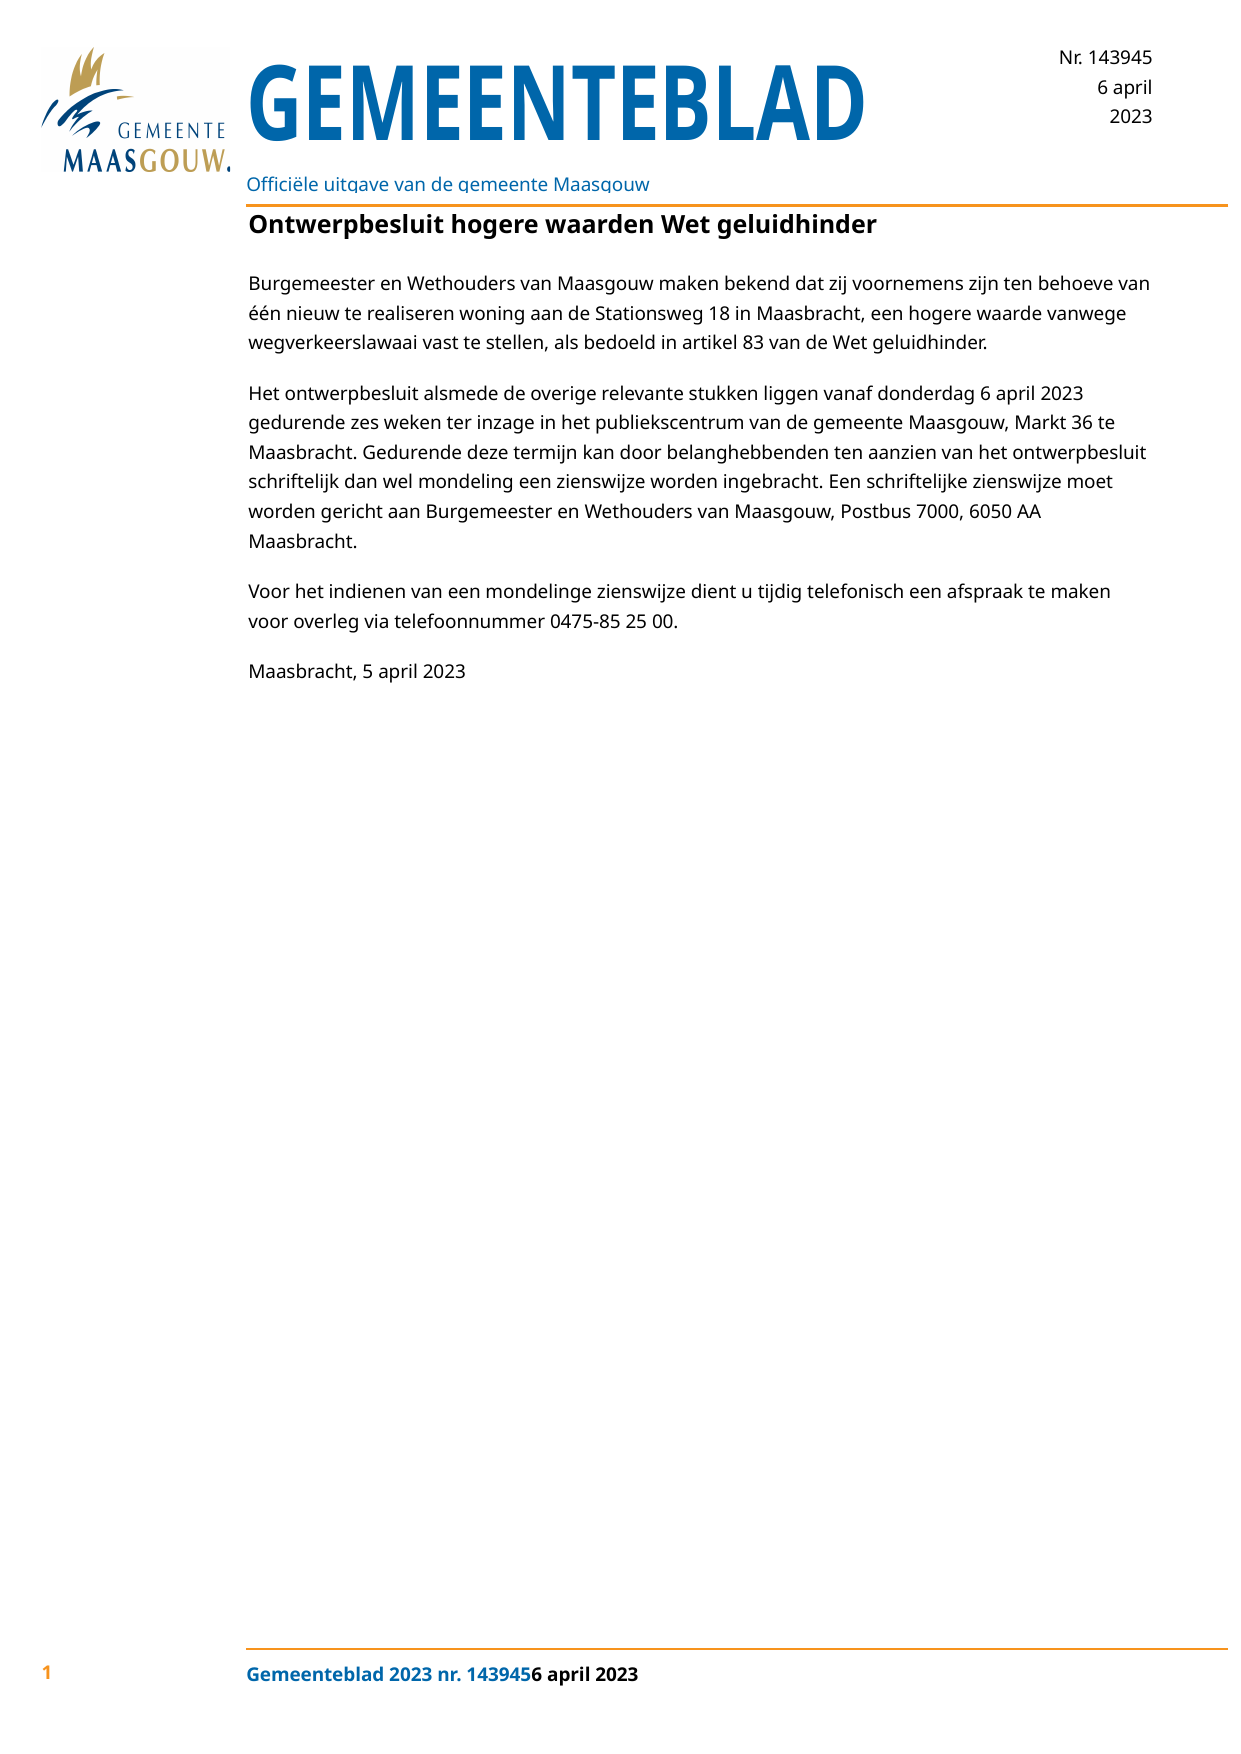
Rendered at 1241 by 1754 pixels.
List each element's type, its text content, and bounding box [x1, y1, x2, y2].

picture [41, 47, 231, 172]
text Burgemeester en Wethouders van Maasgouw maken bekend dat zij voornemens zijn ten behoeve van één nieuw te realiseren woning aan de Stationsweg 18 in Maasbracht, een hogere waarde vanwege wegverkeerslawaai vast te stellen, als bedoeld in artikel 83 van de Wet geluidhinder. [248, 270, 1152, 355]
text Voor het indienen van een mondelinge zienswijze dient u tijdig telefonisch een afspraak te maken voor overleg via telefoonnummer 0475-85 25 00. [248, 578, 1152, 633]
text Ontwerpbesluit hogere waarden Wet geluidhinder [248, 207, 1152, 241]
text Het ontwerpbesluit alsmede de overige relevante stukken liggen vanaf donderdag 6 april 2023 gedurende zes weken ter inzage in het publiekscentrum van de gemeente Maasgouw, Markt 36 te Maasbracht. Gedurende deze termijn kan door belanghebbenden ten aanzien van het ontwerpbesluit schriftelijk dan wel mondeling een zienswijze worden ingebracht. Een schriftelijke zienswijze moet worden gericht aan Burgemeester en Wethouders van Maasgouw, Postbus 7000, 6050 AA Maasbracht. [248, 380, 1152, 553]
text Maasbracht, 5 april 2023 [248, 658, 1152, 684]
